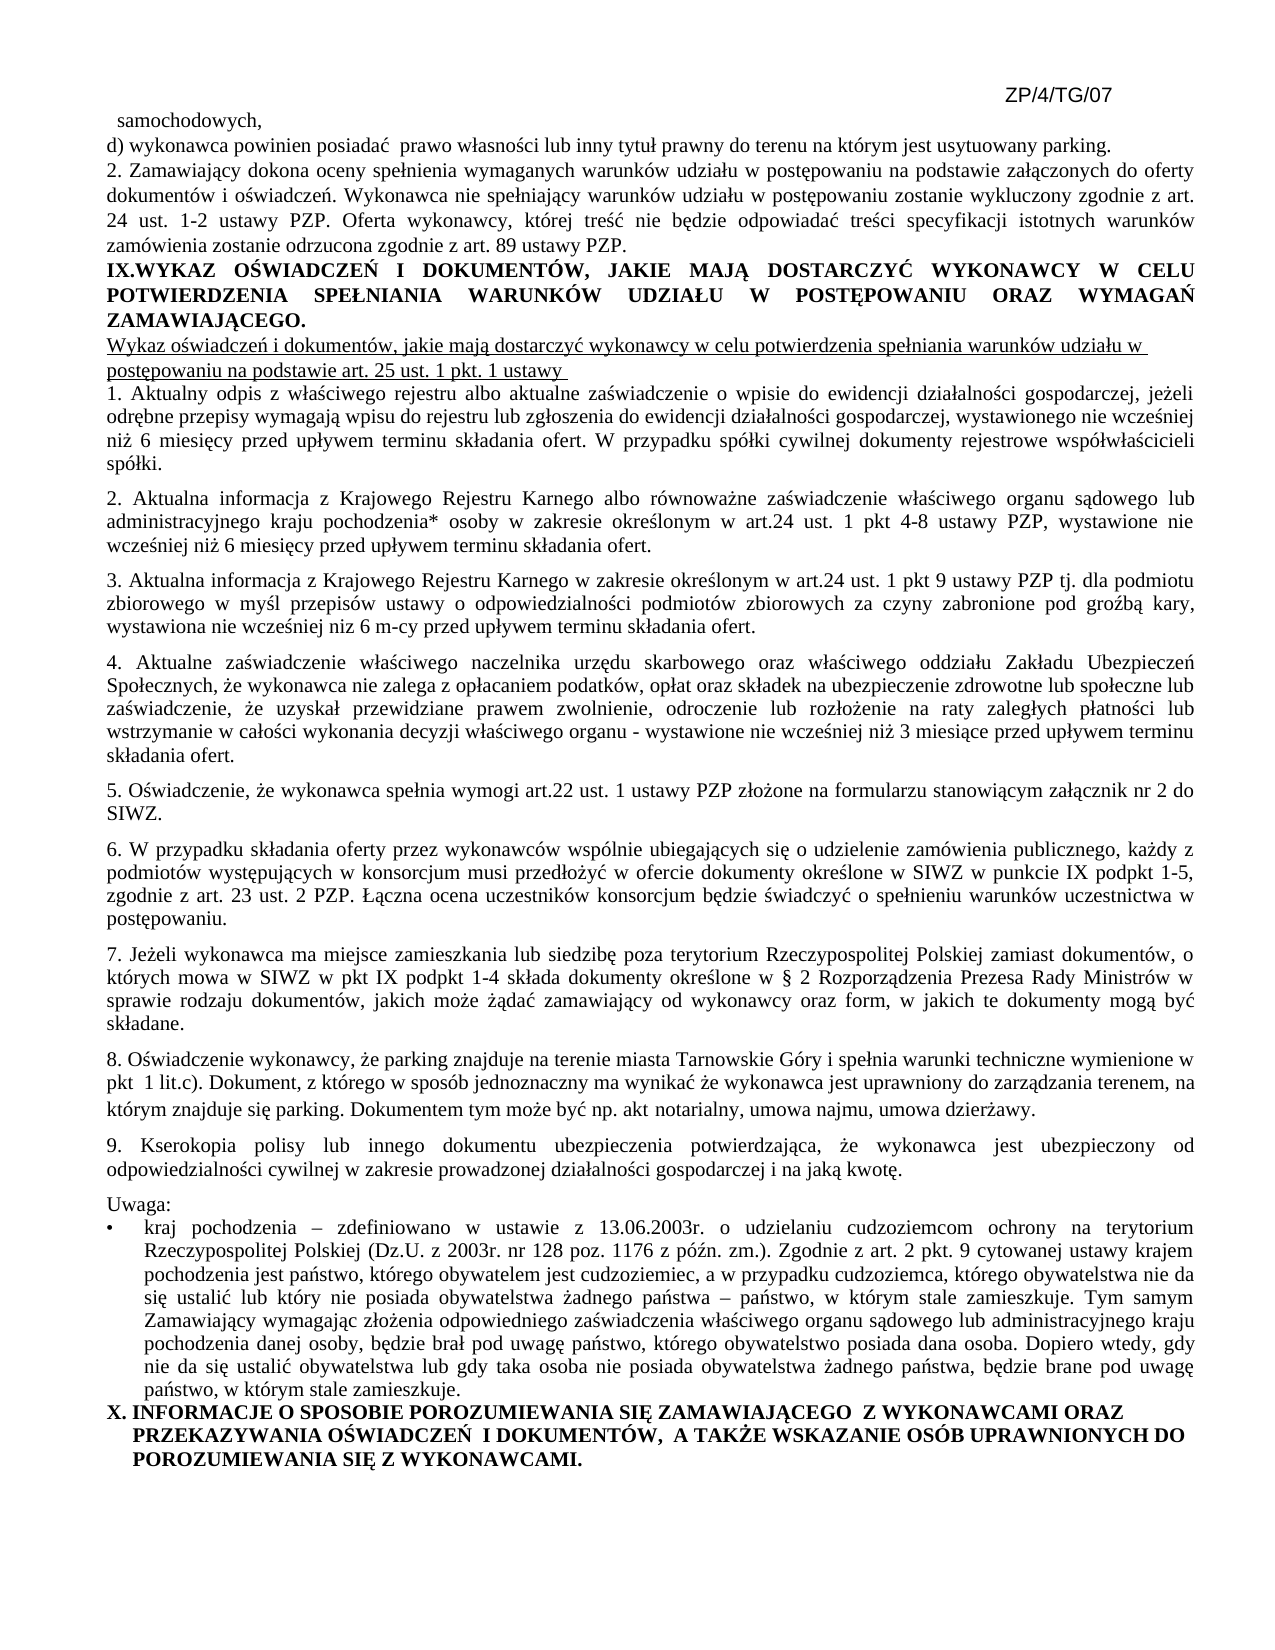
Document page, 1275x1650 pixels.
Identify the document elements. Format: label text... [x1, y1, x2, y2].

text 3. Aktualna informacja z Krajowego Rejestru Karnego w zakresie określonym w art.24 ust. 1 pkt 9 ustawy PZP tj. dla podmiotu zbiorowego w myśl przepisów ustawy o odpowiedzialności podmiotów zbiorowych za czyny zabronione pod groźbą kary, wystawiona nie wcześniej niz 6 m-cy przed upływem terminu składania ofert. [106, 569, 1196, 638]
list kraj pochodzenia – zdefiniowano w ustawie z 13.06.2003r. o udzielaniu cudzoziemcom ochrony na terytorium Rzeczypospolitej Polskiej (Dz.U. z 2003r. nr 128 poz. 1176 z późn. zm.). Zgodnie z art. 2 pkt. 9 cytowanej ustawy krajem pochodzenia jest państwo, którego obywatelem jest cudzoziemiec, a w przypadku cudzoziemca, którego obywatelstwa nie da się ustalić lub który nie posiada obywatelstwa żadnego państwa – państwo, w którym stale zamieszkuje. Tym samym Zamawiający wymagając złożenia odpowiedniego zaświadczenia właściwego organu sądowego lub administracyjnego kraju pochodzenia danej osoby, będzie brał pod uwagę państwo, którego obywatelstwo posiada dana osoba. Dopiero wtedy, gdy nie da się ustalić obywatelstwa lub gdy taka osoba nie posiada obywatelstwa żadnego państwa, będzie brane pod uwagę państwo, w którym stale zamieszkuje. [106, 1216, 1196, 1401]
text POROZUMIEWANIA SIĘ Z WYKONAWCAMI. [106, 1447, 1196, 1471]
text IX.WYKAZ OŚWIADCZEŃ I DOKUMENTÓW, JAKIE MAJĄ DOSTARCZYĆ WYKONAWCY W CELU POTWIERDZENIA SPEŁNIANIA WARUNKÓW UDZIAŁU W POSTĘPOWANIU ORAZ WYMAGAŃ ZAMAWIAJĄCEGO. [106, 257, 1196, 332]
text 5. Oświadczenie, że wykonawca spełnia wymogi art.22 ust. 1 ustawy PZP złożone na formularzu stanowiącym załącznik nr 2 do SIWZ. [106, 779, 1196, 825]
text d) wykonawca powinien posiadać prawo własności lub inny tytuł prawny do terenu na którym jest usytuowany parking. [106, 132, 1196, 157]
text Wykaz oświadczeń i dokumentów, jakie mają dostarczyć wykonawcy w celu potwierdzenia spełniania warunków udziału w postępowaniu na podstawie art. 25 ust. 1 pkt. 1 ustawy [106, 332, 1196, 382]
text 1. Aktualny odpis z właściwego rejestru albo aktualne zaświadczenie o wpisie do ewidencji działalności gospodarczej, jeżeli odrębne przepisy wymagają wpisu do rejestru lub zgłoszenia do ewidencji działalności gospodarczej, wystawionego nie wcześniej niż 6 miesięcy przed upływem terminu składania ofert. W przypadku spółki cywilnej dokumenty rejestrowe współwłaścicieli spółki. [106, 382, 1196, 475]
text 7. Jeżeli wykonawca ma miejsce zamieszkania lub siedzibę poza terytorium Rzeczypospolitej Polskiej zamiast dokumentów, o których mowa w SIWZ w pkt IX podpkt 1-4 składa dokumenty określone w § 2 Rozporządzenia Prezesa Rady Ministrów w sprawie rodzaju dokumentów, jakich może żądać zamawiający od wykonawcy oraz form, w jakich te dokumenty mogą być składane. [106, 943, 1196, 1035]
text 8. Oświadczenie wykonawcy, że parking znajduje na terenie miasta Tarnowskie Góry i spełnia warunki techniczne wymienione w pkt 1 lit.c). Dokument, z którego w sposób jednoznaczny ma wynikać że wykonawca jest uprawniony do zarządzania terenem, na którym znajduje się parking. Dokumentem tym może być np. akt notarialny, umowa najmu, umowa dzierżawy. [106, 1048, 1196, 1122]
text 6. W przypadku składania oferty przez wykonawców wspólnie ubiegających się o udzielenie zamówienia publicznego, każdy z podmiotów występujących w konsorcjum musi przedłożyć w ofercie dokumenty określone w SIWZ w punkcie IX podpkt 1-5, zgodnie z art. 23 ust. 2 PZP. Łączna ocena uczestników konsorcjum będzie świadczyć o spełnieniu warunków uczestnictwa w postępowaniu. [106, 838, 1196, 930]
text 2. Aktualna informacja z Krajowego Rejestru Karnego albo równoważne zaświadczenie właściwego organu sądowego lub administracyjnego kraju pochodzenia* osoby w zakresie określonym w art.24 ust. 1 pkt 4-8 ustawy PZP, wystawione nie wcześniej niż 6 miesięcy przed upływem terminu składania ofert. [106, 487, 1196, 557]
text X. INFORMACJE O SPOSOBIE POROZUMIEWANIA SIĘ ZAMAWIAJĄCEGO Z WYKONAWCAMI ORAZ [106, 1401, 1196, 1424]
text 2. Zamawiający dokona oceny spełnienia wymaganych warunków udziału w postępowaniu na podstawie załączonych do oferty dokumentów i oświadczeń. Wykonawca nie spełniający warunków udziału w postępowaniu zostanie wykluczony zgodnie z art. 24 ust. 1-2 ustawy PZP. Oferta wykonawcy, której treść nie będzie odpowiadać treści specyfikacji istotnych warunków zamówienia zostanie odrzucona zgodnie z art. 89 ustawy PZP. [106, 157, 1196, 257]
text samochodowych, [106, 107, 1196, 132]
text 4. Aktualne zaświadczenie właściwego naczelnika urzędu skarbowego oraz właściwego oddziału Zakładu Ubezpieczeń Społecznych, że wykonawca nie zalega z opłacaniem podatków, opłat oraz składek na ubezpieczenie zdrowotne lub społeczne lub zaświadczenie, że uzyskał przewidziane prawem zwolnienie, odroczenie lub rozłożenie na raty zaległych płatności lub wstrzymanie w całości wykonania decyzji właściwego organu - wystawione nie wcześniej niż 3 miesiące przed upływem terminu składania ofert. [106, 651, 1196, 767]
text 9. Kserokopia polisy lub innego dokumentu ubezpieczenia potwierdzająca, że wykonawca jest ubezpieczony od odpowiedzialności cywilnej w zakresie prowadzonej działalności gospodarczej i na jaką kwotę. [106, 1134, 1196, 1181]
text PRZEKAZYWANIA OŚWIADCZEŃ I DOKUMENTÓW, A TAKŻE WSKAZANIE OSÓB UPRAWNIONYCH DO [106, 1424, 1196, 1447]
text Uwaga: [106, 1193, 1196, 1216]
